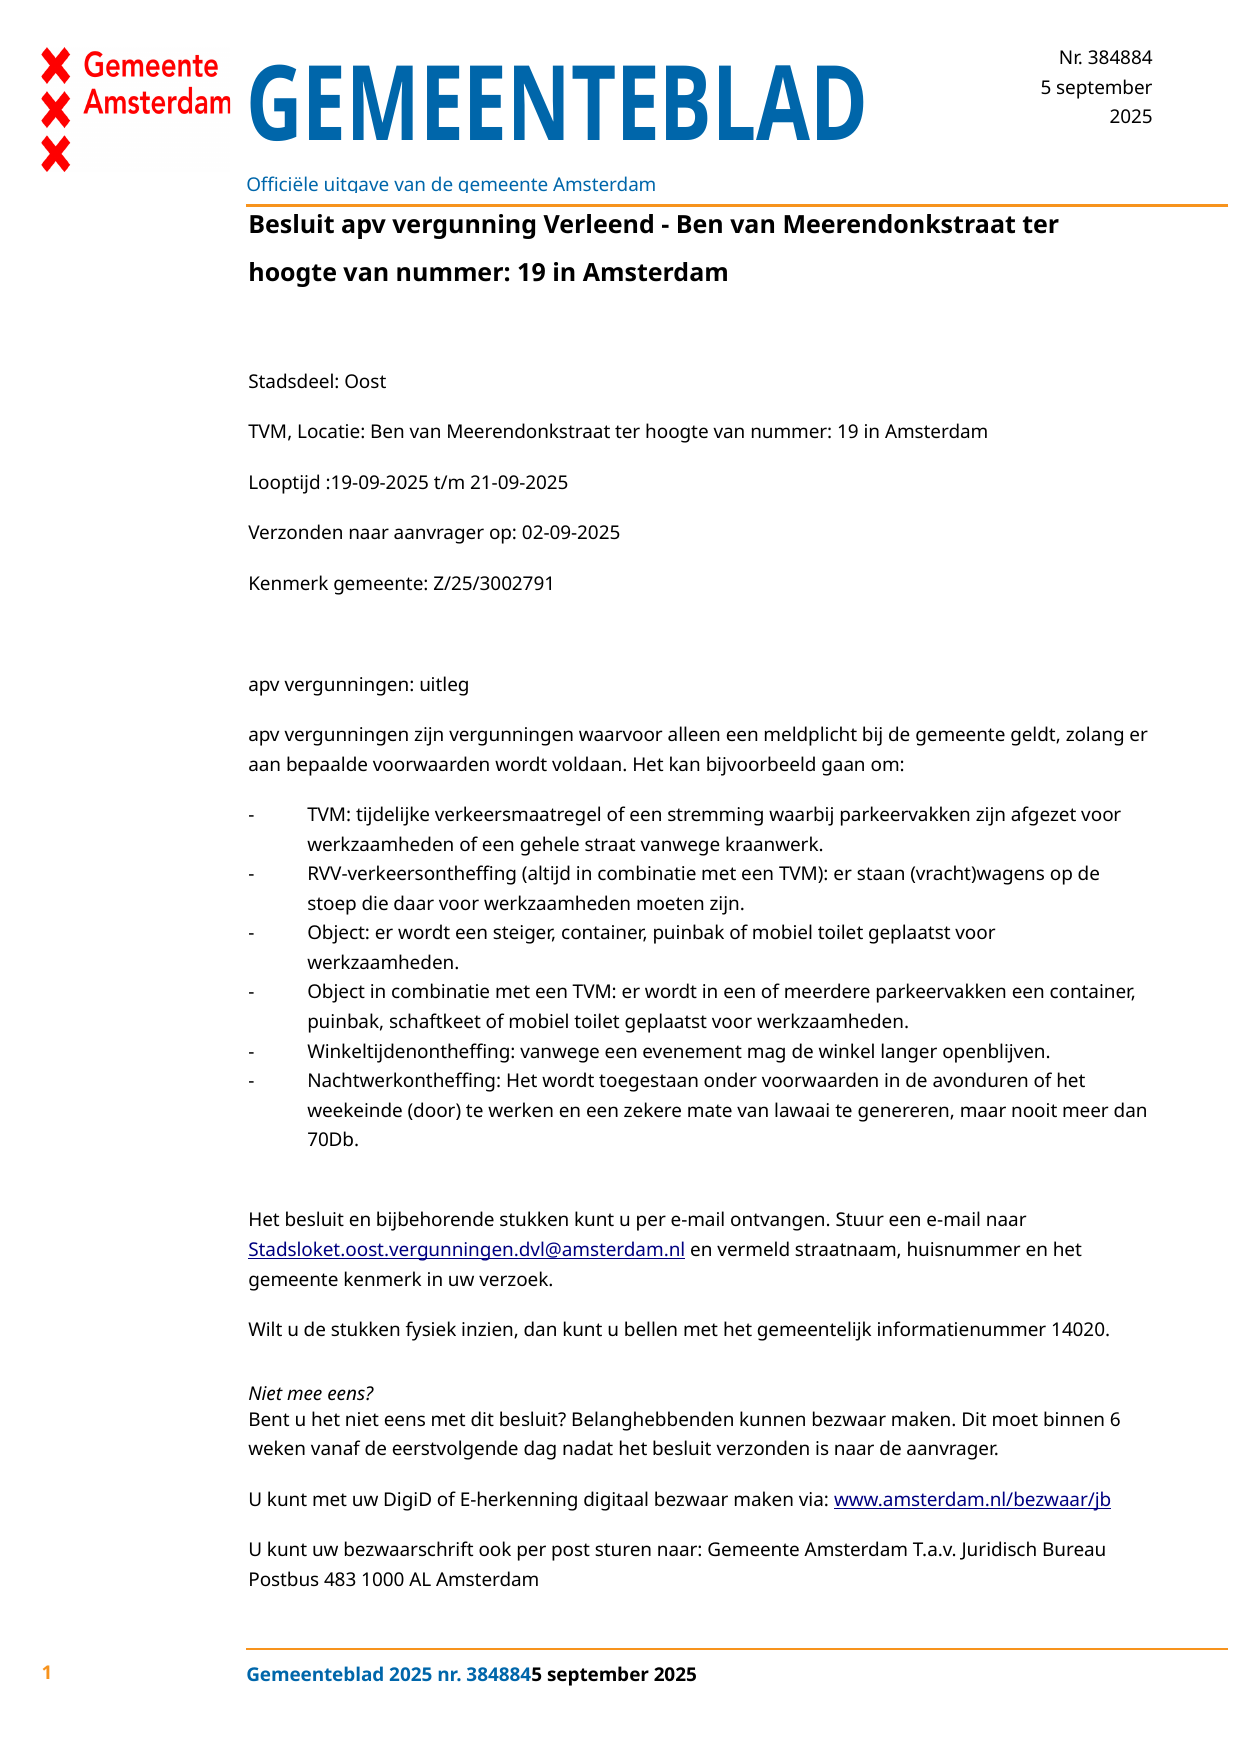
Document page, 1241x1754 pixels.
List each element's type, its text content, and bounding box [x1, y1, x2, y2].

text Het besluit en bijbehorende stukken kunt u per e-mail ontvangen. Stuur een e-mail naar Stadsloket.oost.vergunningen.dvl@amsterdam.nl en vermeld straatnaam, huisnummer en het gemeente kenmerk in uw verzoek. [248, 1207, 1152, 1292]
text Kenmerk gemeente: Z/25/3002791 [248, 570, 1152, 596]
text U kunt met uw DigiD of E-herkenning digitaal bezwaar maken via: www.amsterdam.nl/bezwaar/jb [248, 1486, 1152, 1512]
list Winkeltijdenontheffing: vanwege een evenement mag de winkel langer openblijven. [248, 1038, 1152, 1064]
list RVV-verkeersontheffing (altijd in combinatie met een TVM): er staan (vracht)wagens op de stoep die daar voor werkzaamheden moeten zijn. [248, 860, 1152, 916]
text Wilt u de stukken fysiek inzien, dan kunt u bellen met het gemeentelijk informatienummer 14020. [248, 1316, 1152, 1342]
picture [41, 47, 231, 172]
text Verzonden naar aanvrager op: 02-09-2025 [248, 519, 1152, 545]
text Stadsdeel: Oost [248, 368, 1152, 394]
text apv vergunningen: uitleg [248, 671, 1152, 697]
text apv vergunningen zijn vergunningen waarvoor alleen een meldplicht bij de gemeente geldt, zolang er aan bepaalde voorwaarden wordt voldaan. Het kan bijvoorbeeld gaan om: [248, 721, 1152, 777]
text TVM, Locatie: Ben van Meerendonkstraat ter hoogte van nummer: 19 in Amsterdam [248, 419, 1152, 444]
text U kunt uw bezwaarschrift ook per post sturen naar: Gemeente Amsterdam T.a.v. Juridisch Bureau Postbus 483 1000 AL Amsterdam [248, 1536, 1152, 1592]
text Looptijd :19-09-2025 t/m 21-09-2025 [248, 469, 1152, 495]
text Besluit apv vergunning Verleend - Ben van Meerendonkstraat ter hoogte van nummer: 19 in Amsterdam [248, 207, 1152, 288]
text Niet mee eens? [248, 1380, 1152, 1406]
list TVM: tijdelijke verkeersmaatregel of een stremming waarbij parkeervakken zijn afgezet voor werkzaamheden of een gehele straat vanwege kraanwerk. [248, 801, 1152, 857]
list Nachtwerkontheffing: Het wordt toegestaan onder voorwaarden in de avonduren of het weekeinde (door) te werken en een zekere mate van lawaai te genereren, maar nooit meer dan 70Db. [248, 1067, 1152, 1152]
list Object: er wordt een steiger, container, puinbak of mobiel toilet geplaatst voor werkzaamheden. [248, 919, 1152, 975]
list Object in combinatie met een TVM: er wordt in een of meerdere parkeervakken een container, puinbak, schaftkeet of mobiel toilet geplaatst voor werkzaamheden. [248, 979, 1152, 1034]
text Bent u het niet eens met dit besluit? Belanghebbenden kunnen bezwaar maken. Dit moet binnen 6 weken vanaf de eerstvolgende dag nadat het besluit verzonden is naar de aanvrager. [248, 1406, 1152, 1461]
